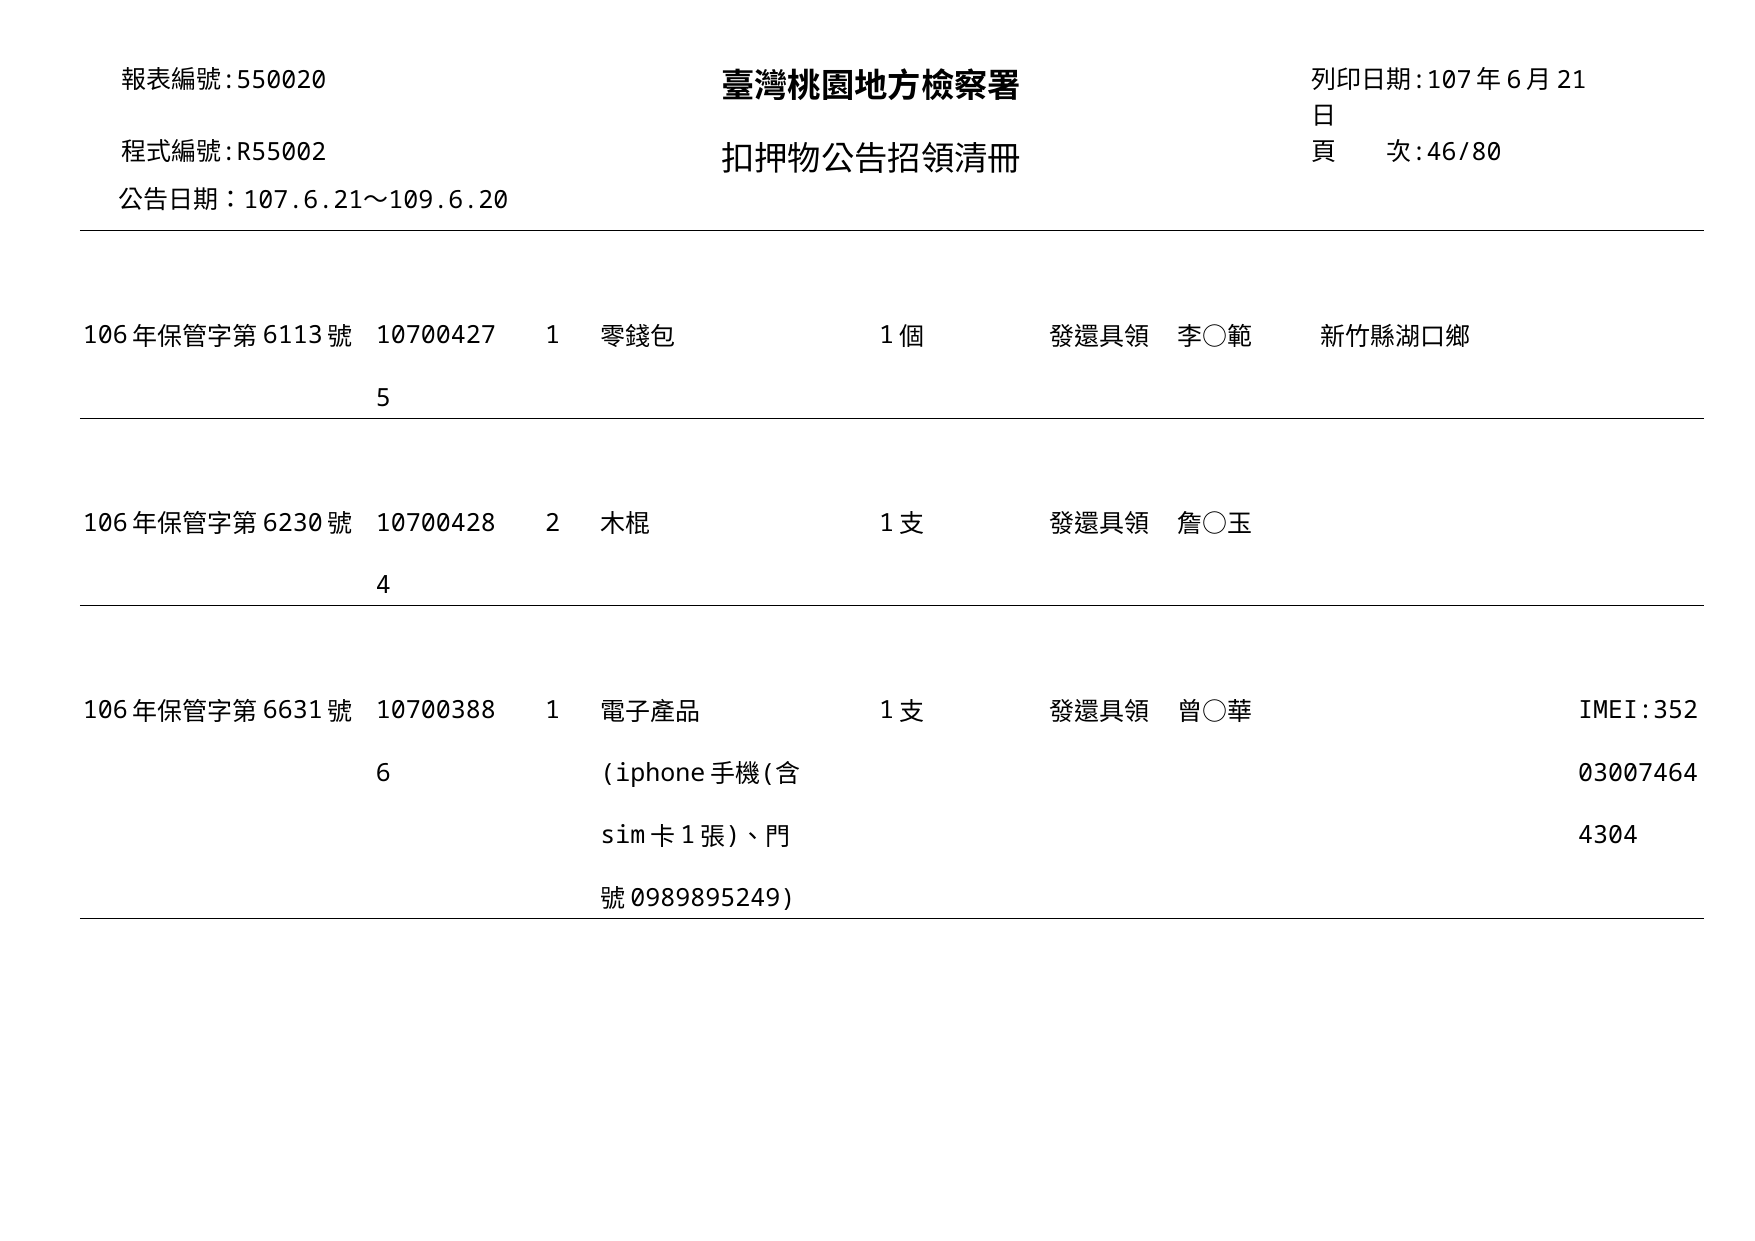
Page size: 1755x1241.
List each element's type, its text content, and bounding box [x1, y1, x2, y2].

table_cell [927, 419, 1046, 605]
table_cell [1317, 606, 1575, 917]
table_cell 李○範 [1175, 231, 1317, 417]
table_cell 107003886 [373, 606, 507, 917]
table_cell 曾○華 [1175, 606, 1317, 917]
table_cell IMEI:352030074644304 [1575, 606, 1704, 917]
table_cell 106年保管字第6631號 [80, 606, 373, 917]
table_cell 1 [507, 231, 597, 417]
table_cell 1 [507, 606, 597, 917]
table_cell 1支 [808, 606, 927, 917]
table_cell 木棍 [597, 419, 807, 605]
table_cell 零錢包 [597, 231, 807, 417]
table_cell 106年保管字第6113號 [80, 231, 373, 417]
table_cell 詹○玉 [1175, 419, 1317, 605]
table_cell 1個 [808, 231, 927, 417]
table_cell 1支 [808, 419, 927, 605]
table_cell [927, 606, 1046, 917]
table_cell 107004284 [373, 419, 507, 605]
table_cell 106年保管字第6230號 [80, 419, 373, 605]
table_cell 發還具領 [1046, 419, 1175, 605]
table_cell 發還具領 [1046, 606, 1175, 917]
table_cell 發還具領 [1046, 231, 1175, 417]
table_cell [1575, 231, 1704, 417]
table_cell 107004275 [373, 231, 507, 417]
table_cell [1575, 419, 1704, 605]
table_cell 電子產品(iphone手機(含sim卡1張)、門號0989895249) [597, 606, 807, 917]
table_cell 新竹縣湖口鄉 [1317, 231, 1575, 417]
table_cell [1317, 419, 1575, 605]
table_cell 2 [507, 419, 597, 605]
table_cell [927, 231, 1046, 417]
